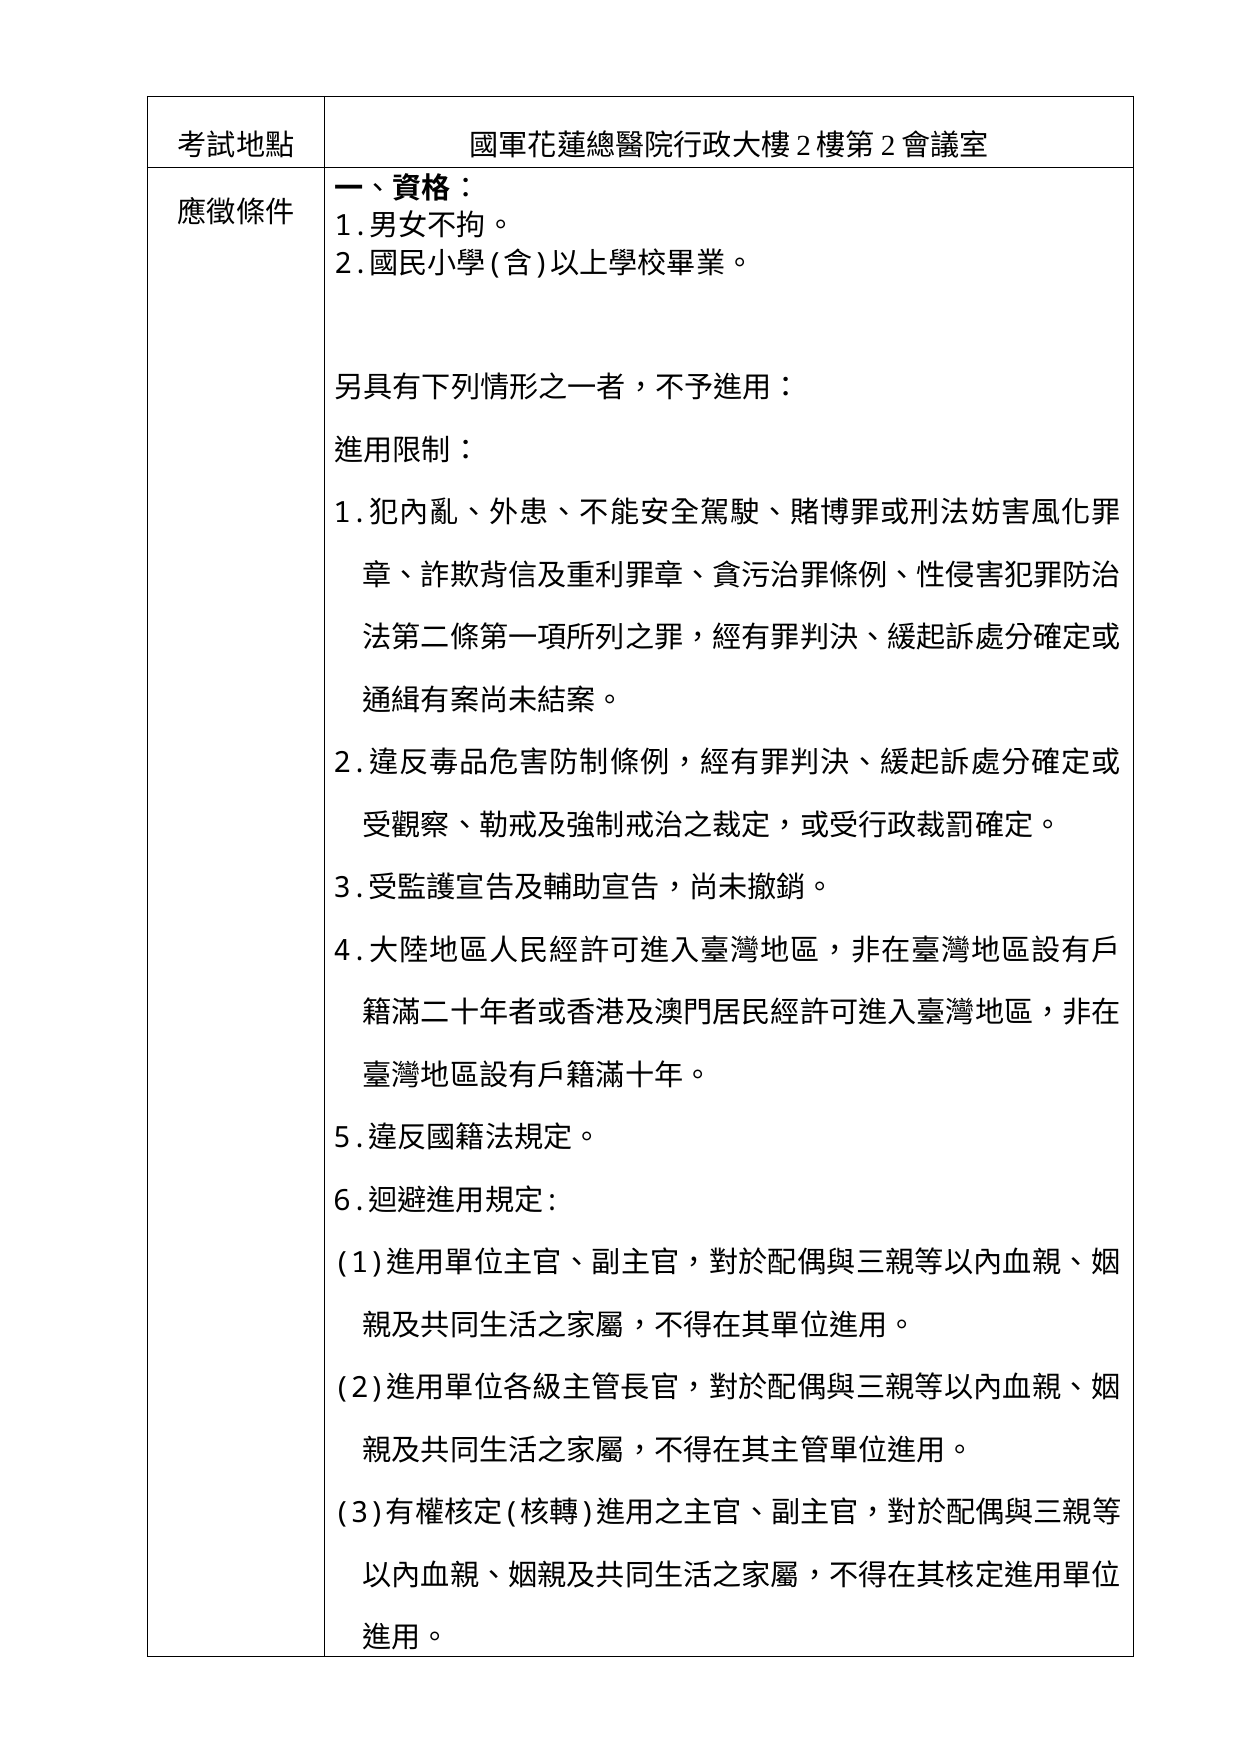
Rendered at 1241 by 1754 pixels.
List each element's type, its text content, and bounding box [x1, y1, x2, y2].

table_cell 一、資格： 1.男女不拘。 2.國民小學(含)以上學校畢業。 另具有下列情形之一者，不予進用： 進用限制： 1.犯內亂、外患、不能安全駕駛、賭博罪或刑法妨害風化罪章、詐欺背信及重利罪章、貪污治罪條例、性侵害犯罪防治法第二條第一項所列之罪，經有罪判決、緩起訴處分確定或通緝有案尚未結案。 2.違反毒品危害防制條例，經有罪判決、緩起訴處分確定或受觀察、勒戒及強制戒治之裁定，或受行政裁罰確定。 3.受監護宣告及輔助宣告，尚未撤銷。 4.大陸地區人民經許可進入臺灣地區，非在臺灣地區設有戶籍滿二十年者或香港及澳門居民經許可進入臺灣地區，非在臺灣地區設有戶籍滿十年。 5.違反國籍法規定。 6.迴避進用規定: (1)進用單位主官、副主官，對於配偶與三親等以內血親、姻親及共同生活之家屬，不得在其單位進用。 (2)進用單位各級主管長官，對於配偶與三親等以內血親、姻親及共同生活之家屬，不得在其主管單位進用。 (3)有權核定(核轉)進用之主官、副主官，對於配偶與三親等以內血親、姻親及共同生活之家屬，不得在其核定進用單位進用。 [325, 168, 1133, 1656]
table_cell 應徵條件 [148, 168, 324, 1656]
table_cell 國軍花蓮總醫院行政大樓2樓第2會議室 [325, 97, 1133, 167]
table_cell 考試地點 [148, 97, 324, 167]
